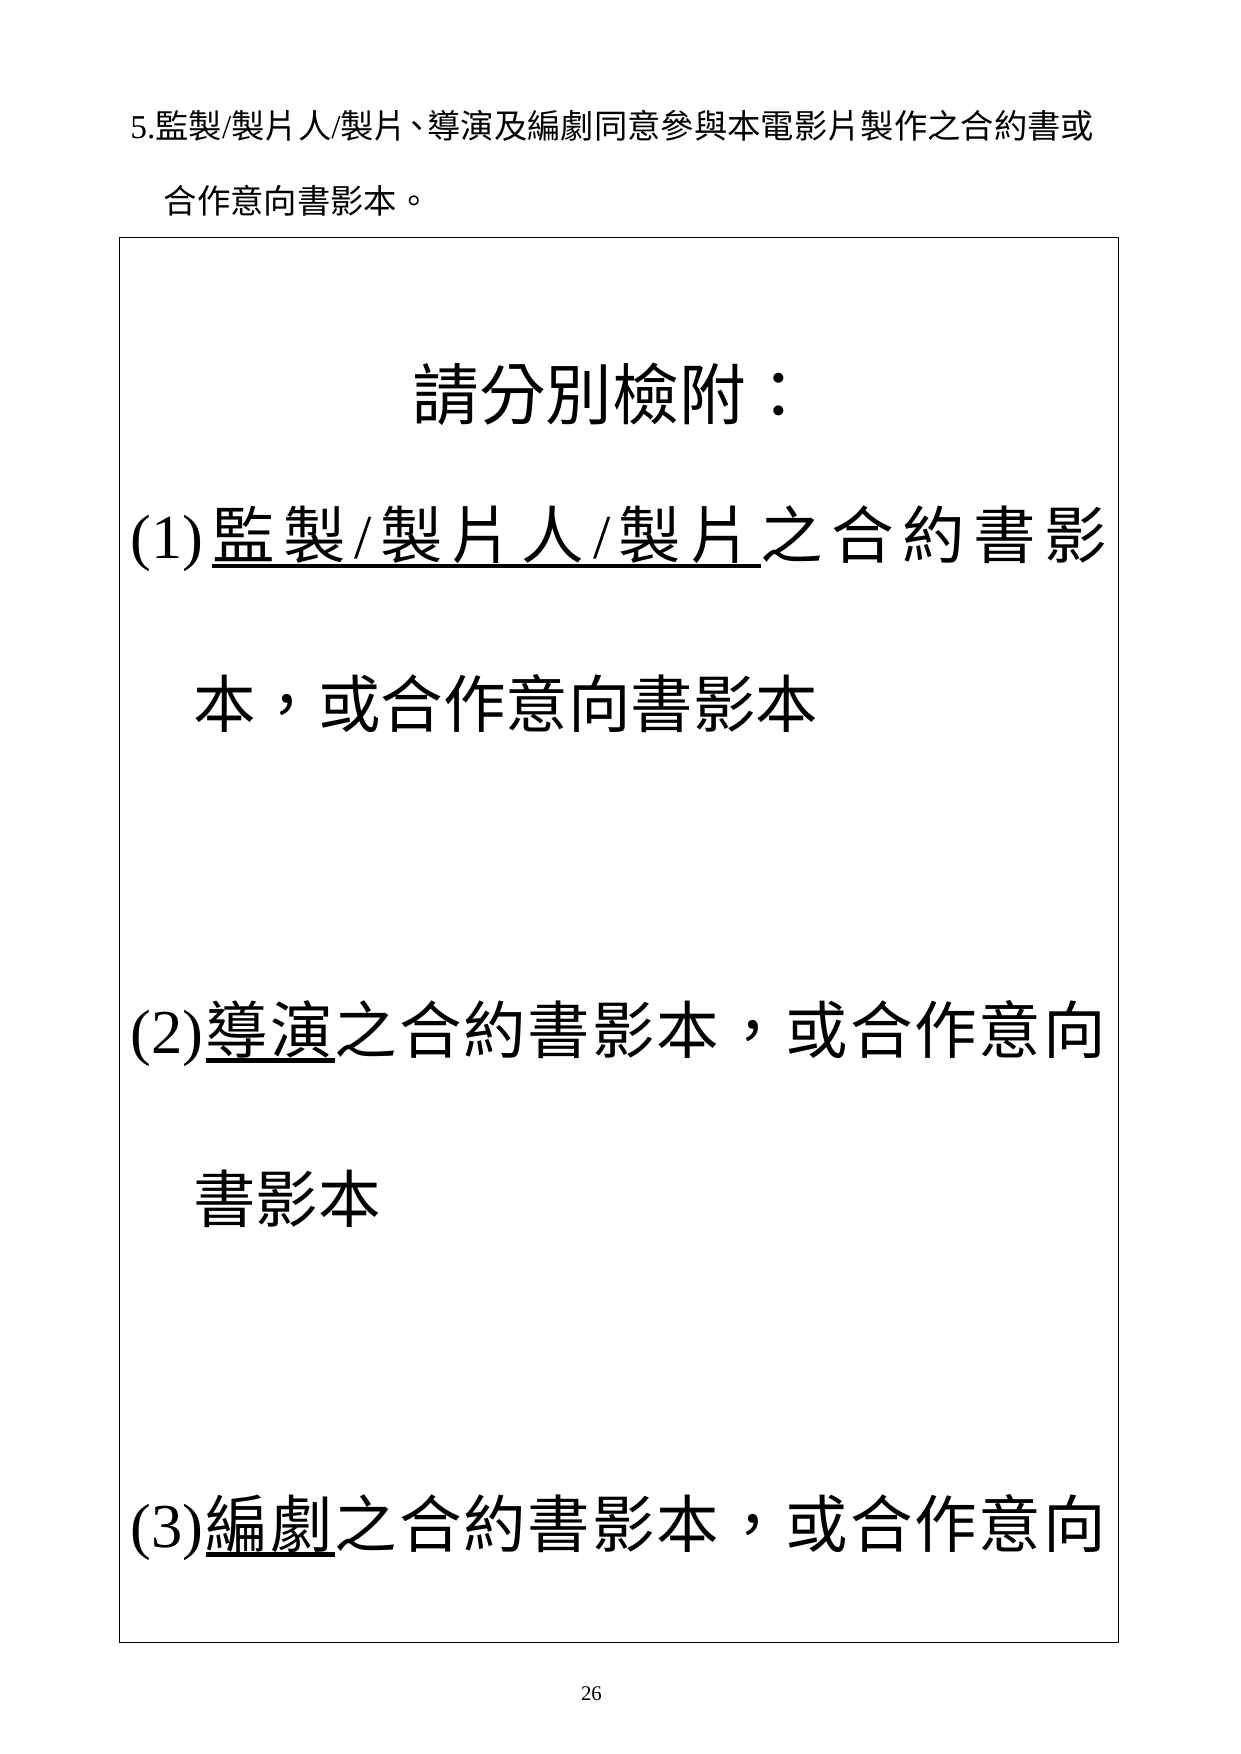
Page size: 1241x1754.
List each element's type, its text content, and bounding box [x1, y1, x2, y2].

text 5.監製/製片人/製片、導演及編劇同意參與本電影片製作之合約書或合作意向書影本。 [130, 87, 1094, 237]
table_header 請分別檢附： (1)監製/製片人/製片之合約書影本，或合作意向書影本 (2)導演之合約書影本，或合作意向書影本 (3)編劇之合約書影本，或合作意向 [120, 238, 1118, 1642]
